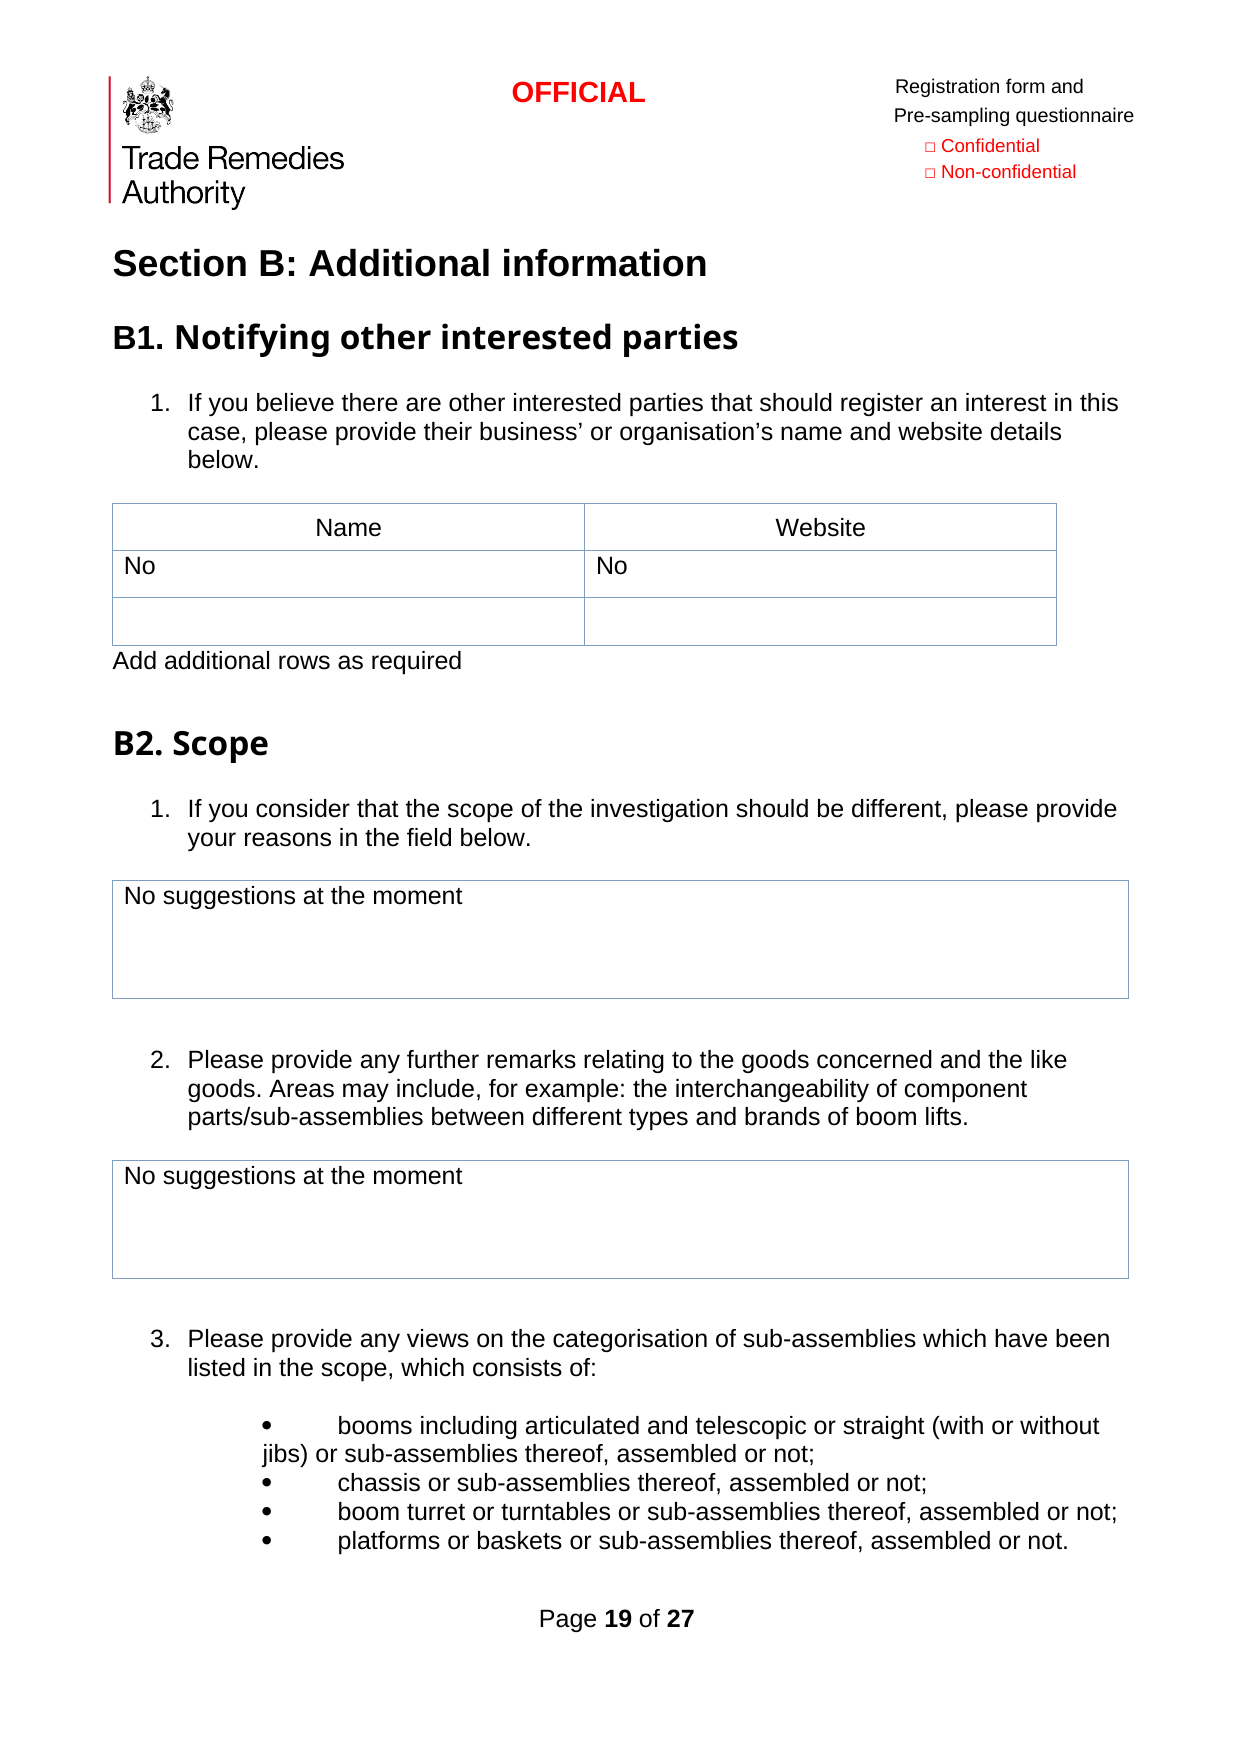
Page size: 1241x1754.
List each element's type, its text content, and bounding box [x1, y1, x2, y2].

subtitle B2. Scope [112, 720, 1128, 765]
table_header No suggestions at the moment [113, 881, 1128, 998]
subtitle Section B: Additional information [112, 242, 1128, 285]
table_header No suggestions at the moment [113, 1161, 1128, 1278]
list Please provide any views on the categorisation of sub-assemblies which have been listed in the scope, which consists of: [150, 1324, 1128, 1382]
list If you believe there are other interested parties that should register an interest in this case, please provide their business’ or organisation’s name and website details below. [150, 388, 1128, 474]
table_cell No [113, 551, 584, 597]
table_header Name [113, 504, 584, 550]
text Add additional rows as required [112, 646, 1128, 674]
table_cell [585, 598, 1056, 644]
subtitle B1. Notifying other interested parties [112, 313, 1128, 359]
list platforms or baskets or sub-assemblies thereof, assembled or not. [262, 1526, 1128, 1555]
table_header Website [585, 504, 1056, 550]
list boom turret or turntables or sub-assemblies thereof, assembled or not; [262, 1497, 1128, 1526]
list booms including articulated and telescopic or straight (with or without jibs) or sub-assemblies thereof, assembled or not; [262, 1411, 1128, 1468]
list If you consider that the scope of the investigation should be different, please provide your reasons in the field below. [150, 794, 1128, 851]
list chassis or sub-assemblies thereof, assembled or not; [262, 1468, 1128, 1497]
table_cell No [585, 551, 1056, 597]
list Please provide any further remarks relating to the goods concerned and the like goods. Areas may include, for example: the interchangeability of component parts/sub-assemblies between different types and brands of boom lifts. [150, 1045, 1128, 1131]
table_cell [113, 598, 584, 644]
